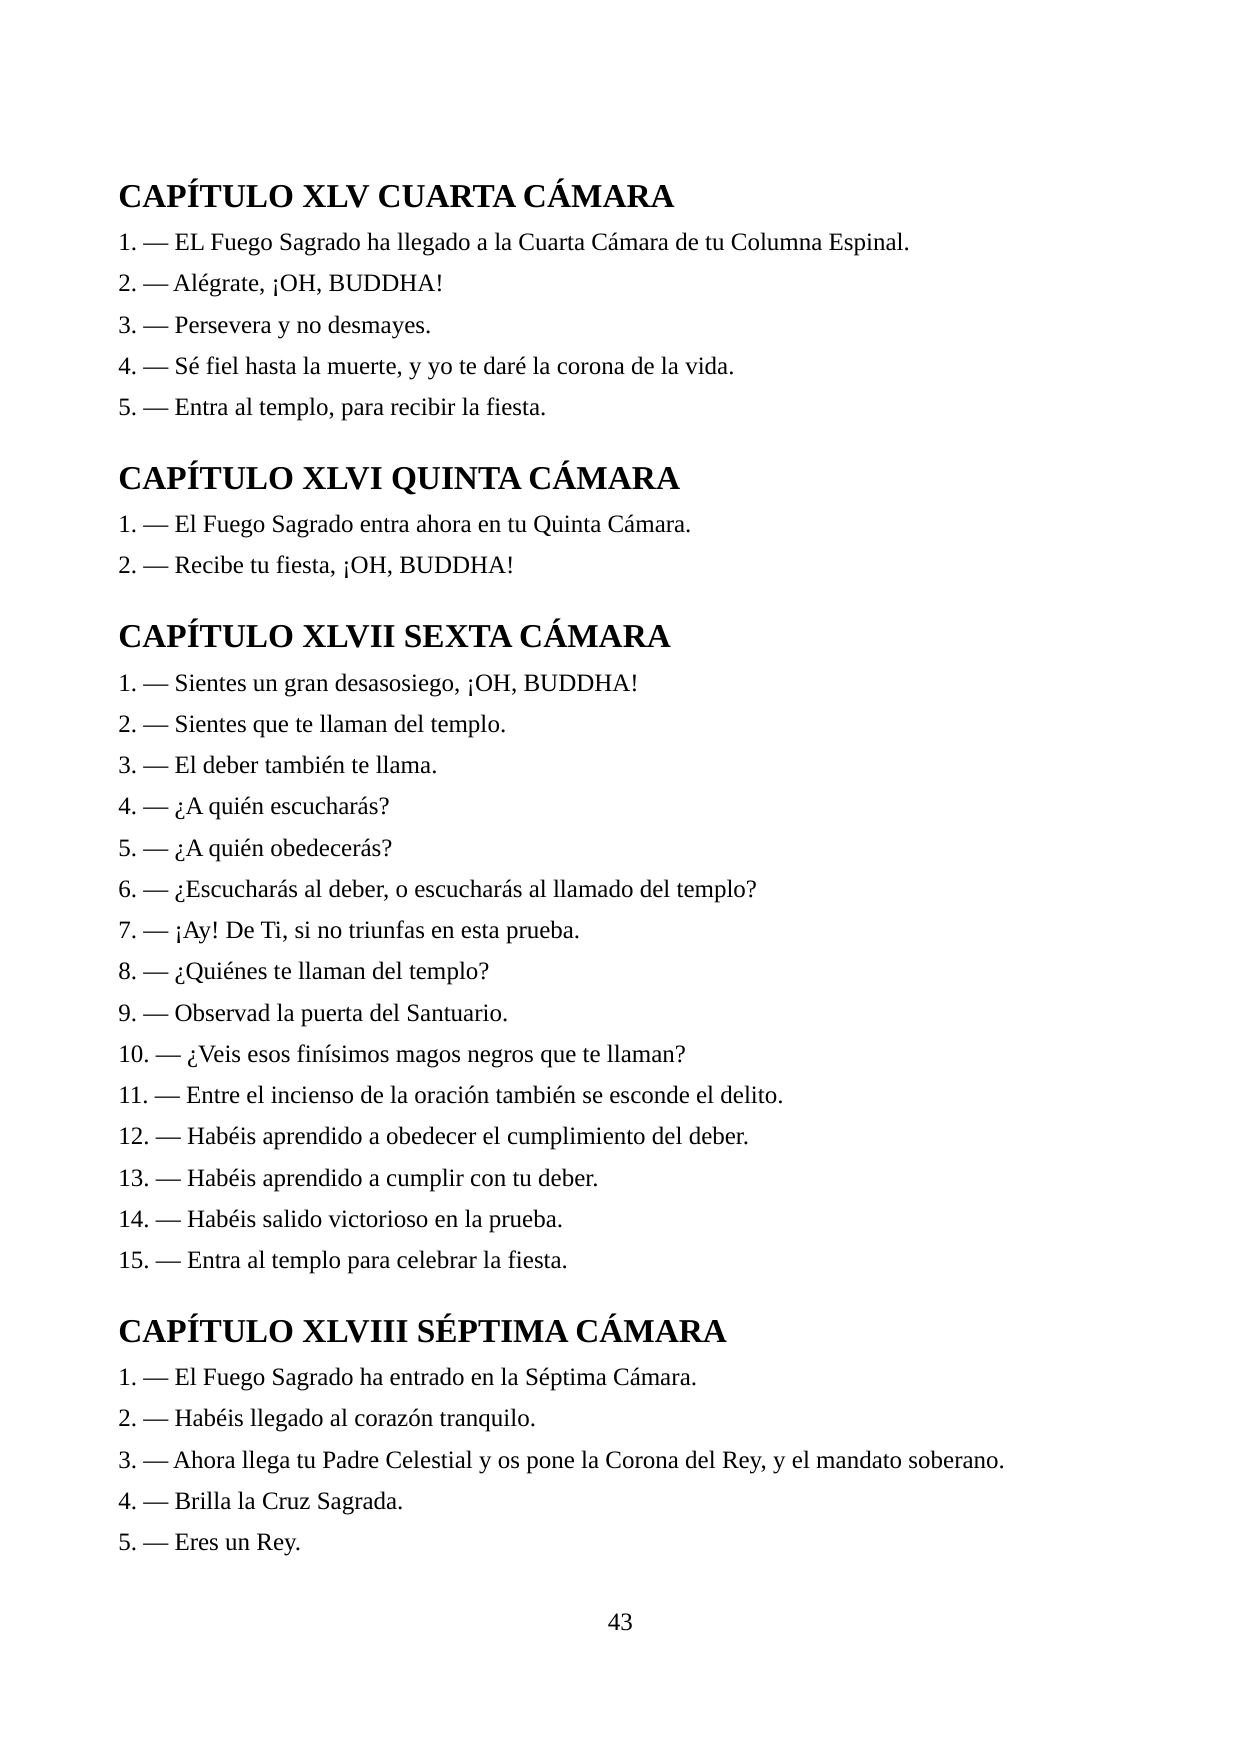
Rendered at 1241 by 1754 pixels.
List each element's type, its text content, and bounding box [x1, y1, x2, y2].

text 2. — Alégrate, ¡OH, BUDDHA! [118, 268, 1122, 297]
text 13. — Habéis aprendido a cumplir con tu deber. [118, 1163, 1122, 1191]
text 9. — Observad la puerta del Santuario. [118, 998, 1122, 1026]
text 2. — Habéis llegado al corazón tranquilo. [118, 1403, 1122, 1432]
subtitle CAPÍTULO XLVI QUINTA CÁMARA [118, 458, 1122, 497]
text 5. — Eres un Rey. [118, 1527, 1122, 1556]
text 3. — El deber también te llama. [118, 750, 1122, 779]
text 14. — Habéis salido victorioso en la prueba. [118, 1204, 1122, 1233]
subtitle CAPÍTULO XLVII SEXTA CÁMARA [118, 617, 1122, 655]
text 11. — Entre el incienso de la oración también se esconde el delito. [118, 1080, 1122, 1109]
text 7. — ¡Ay! De Ti, si no triunfas en esta prueba. [118, 915, 1122, 944]
text 15. — Entra al templo para celebrar la fiesta. [118, 1245, 1122, 1274]
text 4. — ¿A quién escucharás? [118, 791, 1122, 820]
text 3. — Ahora llega tu Padre Celestial y os pone la Corona del Rey, y el mandato soberano. [118, 1445, 1122, 1473]
text 2. — Sientes que te llaman del templo. [118, 709, 1122, 738]
text 8. — ¿Quiénes te llaman del templo? [118, 956, 1122, 985]
text 1. — El Fuego Sagrado entra ahora en tu Quinta Cámara. [118, 509, 1122, 538]
text 1. — EL Fuego Sagrado ha llegado a la Cuarta Cámara de tu Columna Espinal. [118, 227, 1122, 256]
text 4. — Brilla la Cruz Sagrada. [118, 1486, 1122, 1515]
text 2. — Recibe tu fiesta, ¡OH, BUDDHA! [118, 551, 1122, 579]
text 5. — Entra al templo, para recibir la fiesta. [118, 392, 1122, 421]
subtitle CAPÍTULO XLVIII SÉPTIMA CÁMARA [118, 1311, 1122, 1350]
text 5. — ¿A quién obedecerás? [118, 833, 1122, 861]
text 1. — El Fuego Sagrado ha entrado en la Séptima Cámara. [118, 1362, 1122, 1391]
text 10. — ¿Veis esos finísimos magos negros que te llaman? [118, 1039, 1122, 1068]
text 4. — Sé fiel hasta la muerte, y yo te daré la corona de la vida. [118, 351, 1122, 380]
text 3. — Persevera y no desmayes. [118, 310, 1122, 338]
text 12. — Habéis aprendido a obedecer el cumplimiento del deber. [118, 1121, 1122, 1150]
text 1. — Sientes un gran desasosiego, ¡OH, BUDDHA! [118, 668, 1122, 696]
text 6. — ¿Escucharás al deber, o escucharás al llamado del templo? [118, 874, 1122, 903]
subtitle CAPÍTULO XLV CUARTA CÁMARA [118, 176, 1122, 215]
